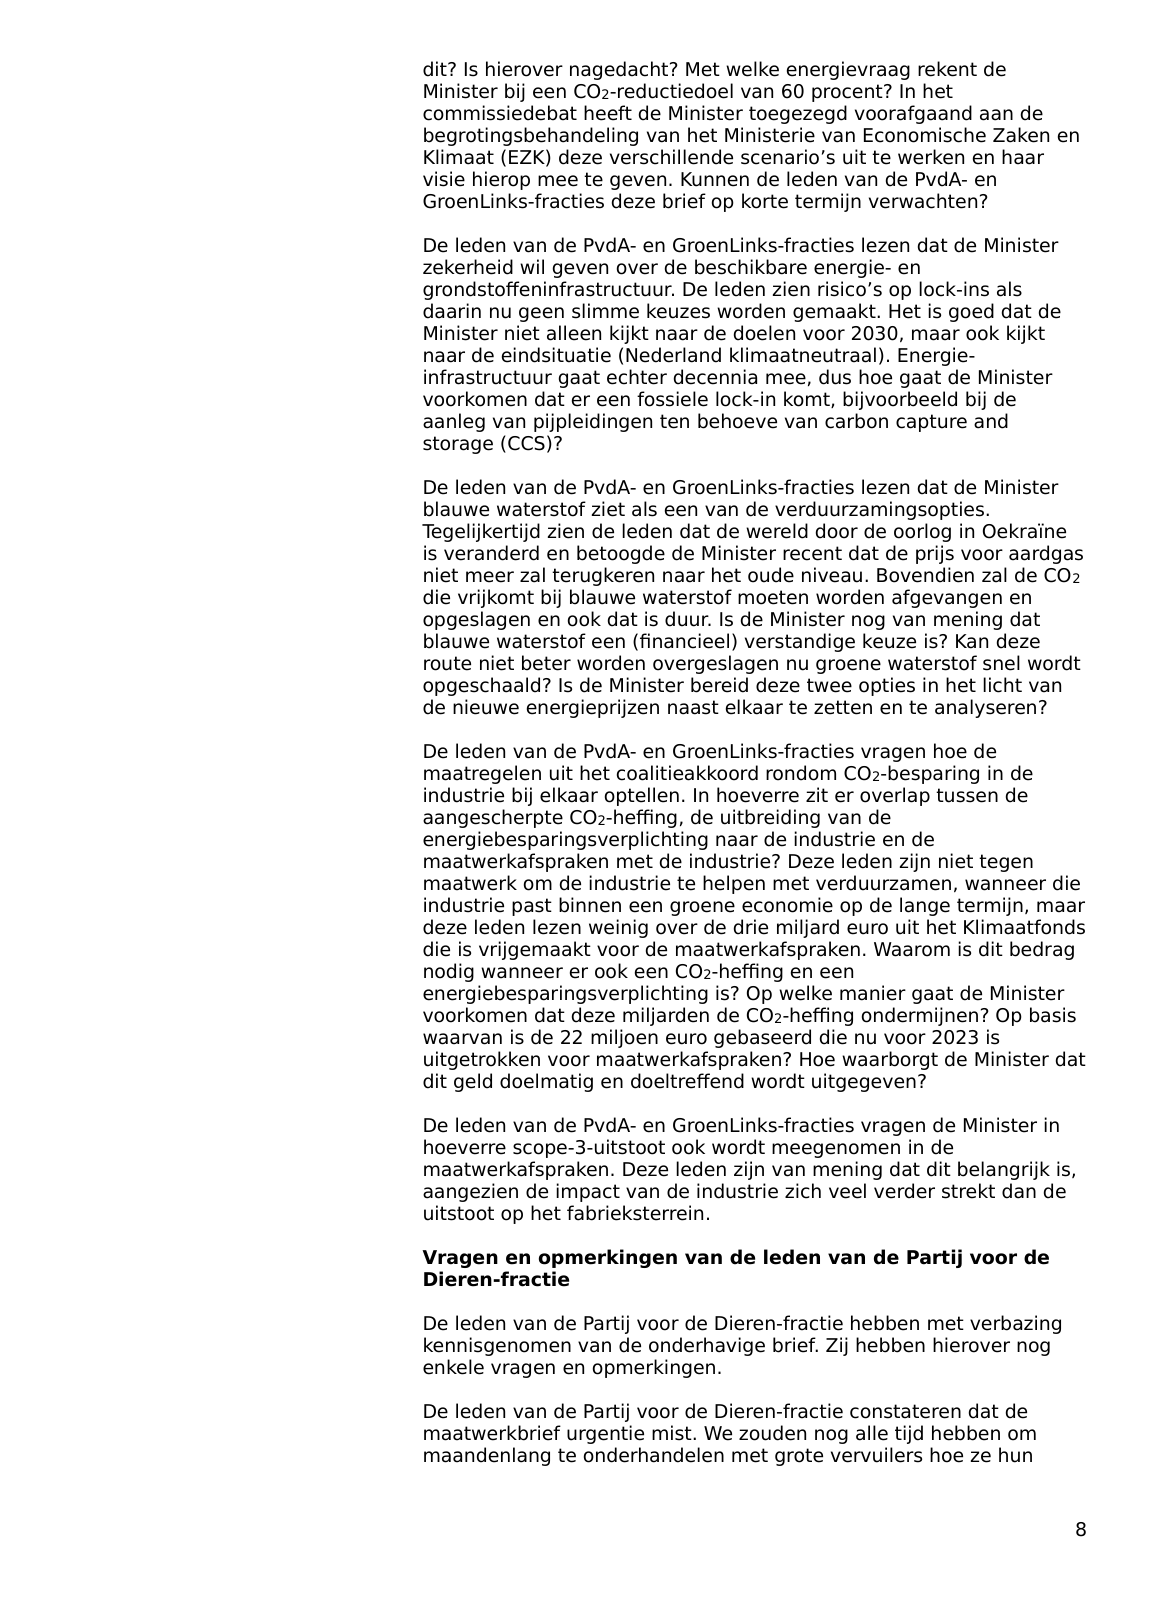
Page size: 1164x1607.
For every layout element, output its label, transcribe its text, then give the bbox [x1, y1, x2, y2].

text De leden van de PvdA- en GroenLinks-fracties lezen dat de Minister blauwe waterstof ziet als een van de verduurzamingsopties. Tegelijkertijd zien de leden dat de wereld door de oorlog in Oekraïne is veranderd en betoogde de Minister recent dat de prijs voor aardgas niet meer zal terugkeren naar het oude niveau. Bovendien zal de CO2 die vrijkomt bij blauwe waterstof moeten worden afgevangen en opgeslagen en ook dat is duur. Is de Minister nog van mening dat blauwe waterstof een (financieel) verstandige keuze is? Kan deze route niet beter worden overgeslagen nu groene waterstof snel wordt opgeschaald? Is de Minister bereid deze twee opties in het licht van de nieuwe energieprijzen naast elkaar te zetten en te analyseren? [422, 477, 1087, 719]
text De leden van de Partij voor de Dieren-fractie constateren dat de maatwerkbrief urgentie mist. We zouden nog alle tijd hebben om maandenlang te onderhandelen met grote vervuilers hoe ze hun [422, 1401, 1087, 1467]
text De leden van de PvdA- en GroenLinks-fracties lezen dat de Minister zekerheid wil geven over de beschikbare energie- en grondstoffeninfrastructuur. De leden zien risico’s op lock-ins als daarin nu geen slimme keuzes worden gemaakt. Het is goed dat de Minister niet alleen kijkt naar de doelen voor 2030, maar ook kijkt naar de eindsituatie (Nederland klimaatneutraal). Energie-infrastructuur gaat echter decennia mee, dus hoe gaat de Minister voorkomen dat er een fossiele lock-in komt, bijvoorbeeld bij de aanleg van pijpleidingen ten behoeve van carbon capture and storage (CCS)? [422, 235, 1087, 455]
subtitle Vragen en opmerkingen van de leden van de Partij voor de Dieren-fractie [422, 1247, 1087, 1291]
text dit? Is hierover nagedacht? Met welke energievraag rekent de Minister bij een CO2-reductiedoel van 60 procent? In het commissiedebat heeft de Minister toegezegd voorafgaand aan de begrotingsbehandeling van het Ministerie van Economische Zaken en Klimaat (EZK) deze verschillende scenario’s uit te werken en haar visie hierop mee te geven. Kunnen de leden van de PvdA- en GroenLinks-fracties deze brief op korte termijn verwachten? [422, 59, 1087, 213]
text De leden van de PvdA- en GroenLinks-fracties vragen de Minister in hoeverre scope-3-uitstoot ook wordt meegenomen in de maatwerkafspraken. Deze leden zijn van mening dat dit belangrijk is, aangezien de impact van de industrie zich veel verder strekt dan de uitstoot op het fabrieksterrein. [422, 1115, 1087, 1225]
text De leden van de Partij voor de Dieren-fractie hebben met verbazing kennisgenomen van de onderhavige brief. Zij hebben hierover nog enkele vragen en opmerkingen. [422, 1313, 1087, 1379]
text De leden van de PvdA- en GroenLinks-fracties vragen hoe de maatregelen uit het coalitieakkoord rondom CO2-besparing in de industrie bij elkaar optellen. In hoeverre zit er overlap tussen de aangescherpte CO2-heffing, de uitbreiding van de energiebesparingsverplichting naar de industrie en de maatwerkafspraken met de industrie? Deze leden zijn niet tegen maatwerk om de industrie te helpen met verduurzamen, wanneer die industrie past binnen een groene economie op de lange termijn, maar deze leden lezen weinig over de drie miljard euro uit het Klimaatfonds die is vrijgemaakt voor de maatwerkafspraken. Waarom is dit bedrag nodig wanneer er ook een CO2-heffing en een energiebesparingsverplichting is? Op welke manier gaat de Minister voorkomen dat deze miljarden de CO2-heffing ondermijnen? Op basis waarvan is de 22 miljoen euro gebaseerd die nu voor 2023 is uitgetrokken voor maatwerkafspraken? Hoe waarborgt de Minister dat dit geld doelmatig en doeltreffend wordt uitgegeven? [422, 741, 1087, 1093]
